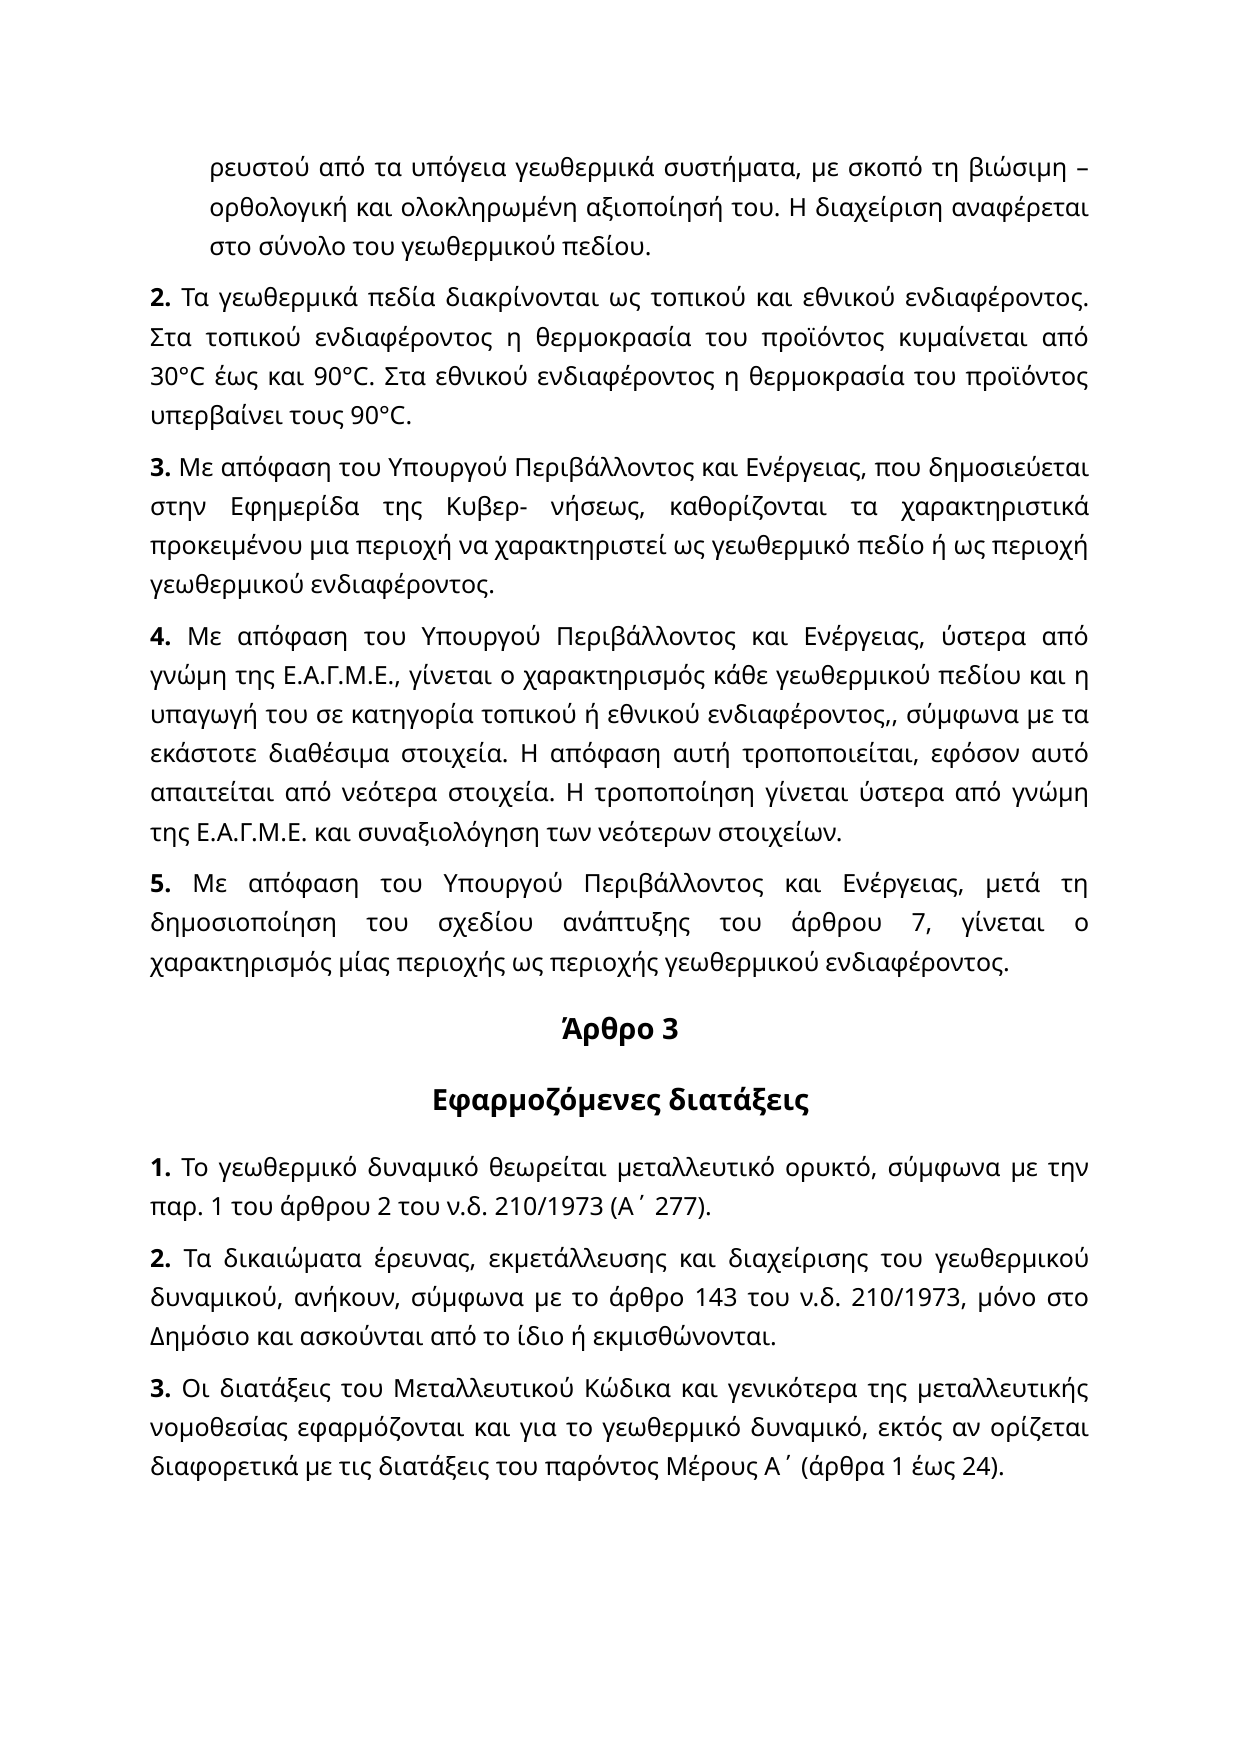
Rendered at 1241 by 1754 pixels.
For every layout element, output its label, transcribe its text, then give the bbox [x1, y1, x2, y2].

text 2. Τα δικαιώματα έρευνας, εκμετάλλευσης και διαχείρισης του γεωθερμικού δυναμικού, ανήκουν, σύμφωνα με το άρθρο 143 του ν.δ. 210/1973, μόνο στο Δημόσιο και ασκούνται από το ίδιο ή εκμισθώνονται. [150, 1240, 1090, 1353]
subtitle Άρθρο 3 [150, 1008, 1090, 1048]
text 3. Οι διατάξεις του Μεταλλευτικού Κώδικα και γενικότερα της μεταλλευτικής νομοθεσίας εφαρμόζονται και για το γεωθερμικό δυναμικό, εκτός αν ορίζεται διαφορετικά με τις διατάξεις του παρόντος Μέρους Α΄ (άρθρα 1 έως 24). [150, 1370, 1090, 1483]
list ρευστού από τα υπόγεια γεωθερμικά συστήματα, με σκοπό τη βιώσιμη – ορθολογική και ολοκληρωμένη αξιοποίησή του. Η διαχείριση αναφέρεται στο σύνολο του γεωθερμικού πεδίου. [150, 150, 1090, 262]
text 2. Τα γεωθερμικά πεδία διακρίνονται ως τοπικού και εθνικού ενδιαφέροντος. Στα τοπικού ενδιαφέροντος η θερμοκρασία του προϊόντος κυμαίνεται από 30°C έως και 90°C. Στα εθνικού ενδιαφέροντος η θερμοκρασία του προϊόντος υπερβαίνει τους 90°C. [150, 280, 1090, 432]
text 3. Με απόφαση του Υπουργού Περιβάλλοντος και Ενέργειας, που δημοσιεύεται στην Εφημερίδα της Κυβερ- νήσεως, καθορίζονται τα χαρακτηριστικά προκειμένου μια περιοχή να χαρακτηριστεί ως γεωθερμικό πεδίο ή ως περιοχή γεωθερμικού ενδιαφέροντος. [150, 449, 1090, 601]
text 1. Το γεωθερμικό δυναμικό θεωρείται μεταλλευτικό ορυκτό, σύμφωνα με την παρ. 1 του άρθρου 2 του ν.δ. 210/1973 (A΄ 277). [150, 1149, 1090, 1223]
subtitle Εφαρμοζόμενες διατάξεις [150, 1079, 1090, 1119]
text 5. Με απόφαση του Υπουργού Περιβάλλοντος και Ενέργειας, μετά τη δημοσιοποίηση του σχεδίου ανάπτυξης του άρθρου 7, γίνεται ο χαρακτηρισμός μίας περιοχής ως περιοχής γεωθερμικού ενδιαφέροντος. [150, 866, 1090, 978]
text 4. Με απόφαση του Υπουργού Περιβάλλοντος και Ενέργειας, ύστερα από γνώμη της Ε.Α.Γ.Μ.Ε., γίνεται ο χαρακτηρισμός κάθε γεωθερμικού πεδίου και η υπαγωγή του σε κατηγορία τοπικού ή εθνικού ενδιαφέροντος,, σύμφωνα με τα εκάστοτε διαθέσιμα στοιχεία. Η απόφαση αυτή τροποποιείται, εφόσον αυτό απαιτείται από νεότερα στοιχεία. Η τροποποίηση γίνεται ύστερα από γνώμη της Ε.Α.Γ.Μ.Ε. και συναξιολόγηση των νεότερων στοιχείων. [150, 618, 1090, 848]
